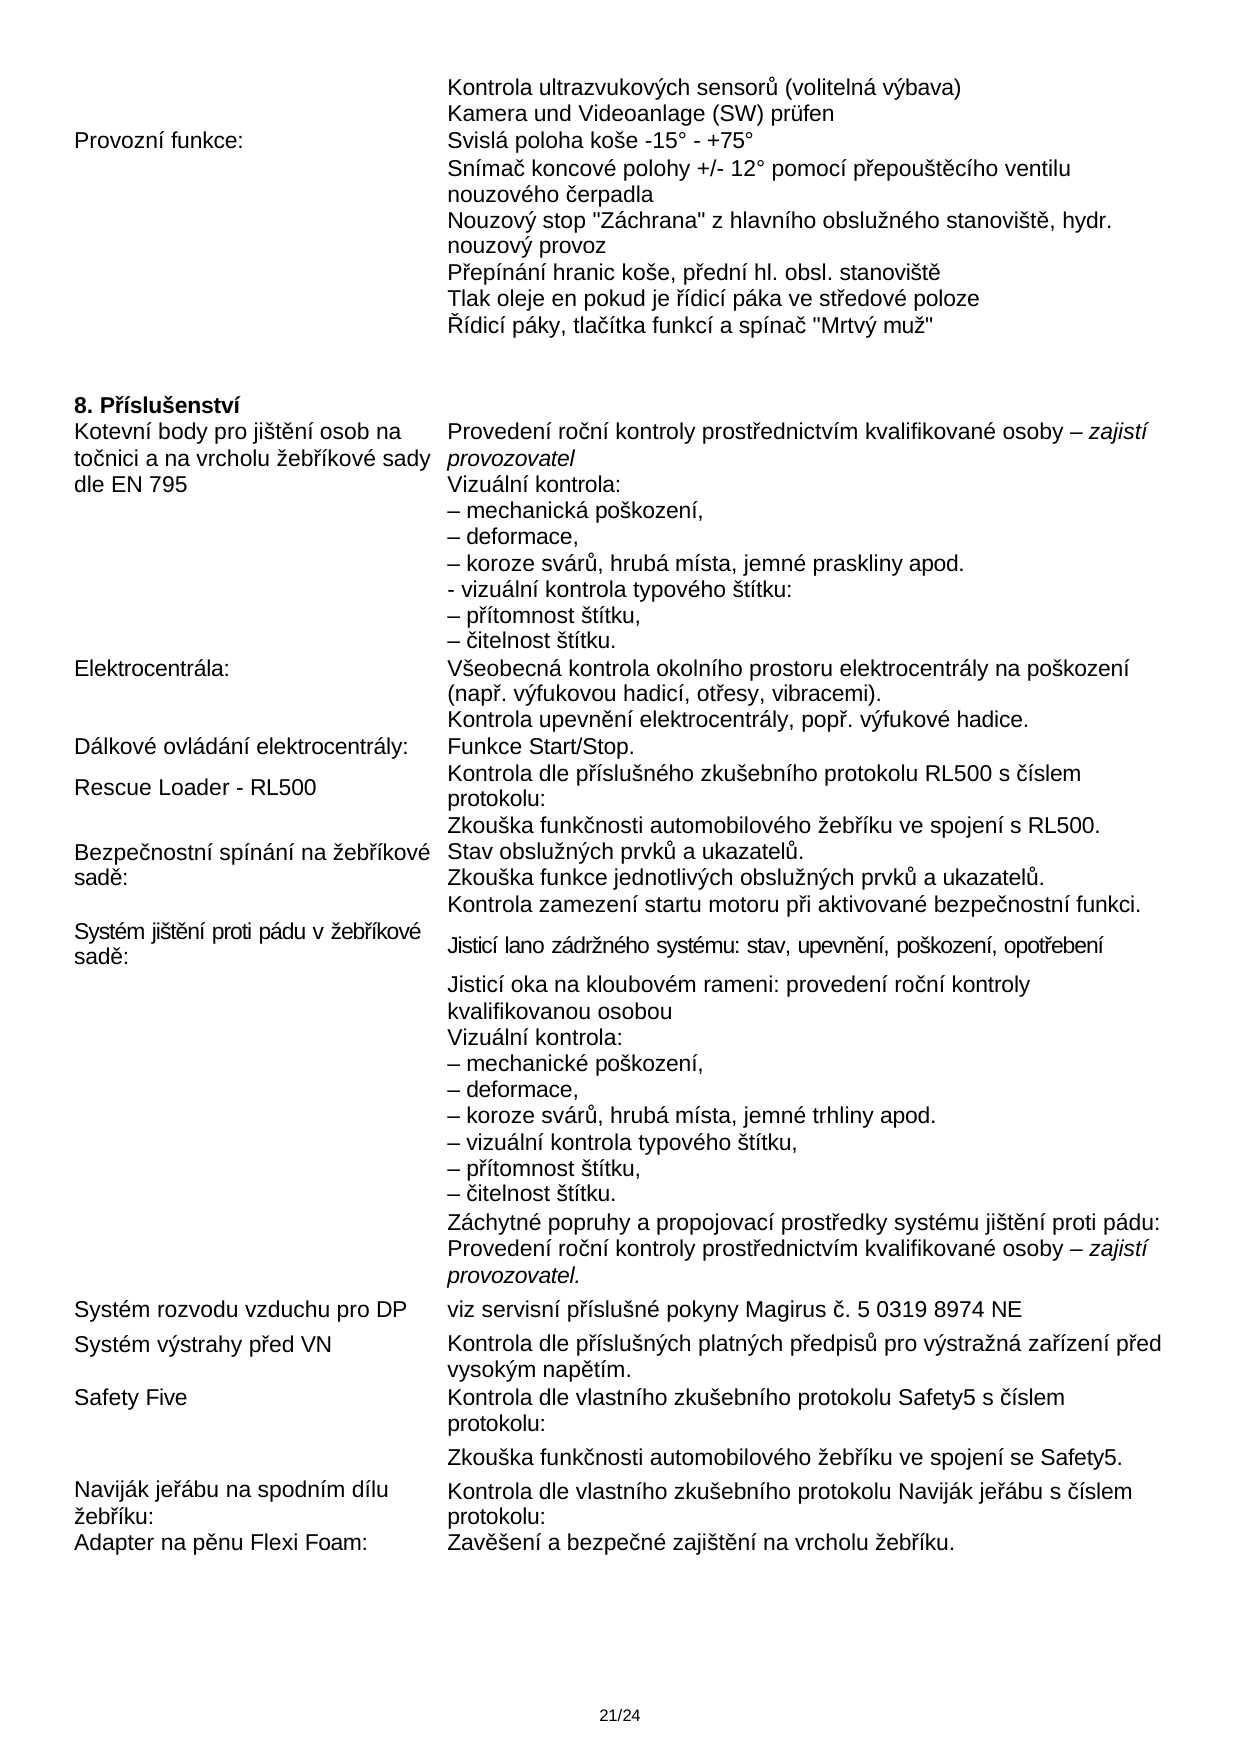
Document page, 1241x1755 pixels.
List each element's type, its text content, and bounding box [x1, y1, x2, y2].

table_cell [69, 1209, 440, 1292]
table_cell Provedení roční kontroly prostřednictvím kvalifikované osoby – zajistí provozovatel Vizuální kontrola: mechanická poškození, deformace, koroze svárů, hrubá místa, jemné praskliny apod. - vizuální kontrola typového štítku: přítomnost štítku, čitelnost štítku. [440, 366, 1167, 656]
table_cell [69, 709, 440, 735]
table_cell Tlak oleje en pokud je řídicí páka ve středové poloze [440, 287, 1167, 313]
table_cell Kontrola upevnění elektrocentrály, popř. výfukové hadice. [440, 709, 1167, 735]
table_cell Safety Five [69, 1384, 440, 1441]
table_cell Rescue Loader - RL500 [69, 761, 440, 814]
table_cell Bezpečnostní spínání na žebříkové sadě: [69, 840, 440, 893]
table_cell [69, 103, 440, 129]
table_cell Jisticí lano zádržného systému: stav, upevnění, poškození, opotřebení [440, 919, 1167, 972]
table_cell [69, 1441, 440, 1475]
table_cell Adapter na pěnu Flexi Foam: [69, 1531, 440, 1557]
table_cell Všeobecná kontrola okolního prostoru elektrocentrály na poškození (např. výfukovou hadicí, otřesy, vibracemi). [440, 656, 1167, 708]
table_cell Kontrola dle příslušného zkušebního protokolu RL500 s číslem protokolu: [440, 761, 1167, 814]
table_cell [69, 814, 440, 840]
table_header Kontrola ultrazvukových sensorů (volitelná výbava) [440, 76, 1167, 102]
table_cell Naviják jeřábu na spodním dílu žebříku: [69, 1475, 440, 1531]
table_cell Systém rozvodu vzduchu pro DP [69, 1292, 440, 1327]
table_cell Zkouška funkčnosti automobilového žebříku ve spojení s RL500. [440, 814, 1167, 840]
table_cell Zavěšení a bezpečné zajištění na vrcholu žebříku. [440, 1531, 1167, 1557]
table_cell Záchytné popruhy a propojovací prostředky systému jištění proti pádu: Provedení roční kontroly prostřednictvím kvalifikované osoby – zajistí provozovatel. [440, 1209, 1167, 1292]
table_cell Jisticí oka na kloubovém rameni: provedení roční kontroly kvalifikovanou osobou Vizuální kontrola: mechanické poškození, deformace, koroze svárů, hrubá místa, jemné trhliny apod. vizuální kontrola typového štítku, přítomnost štítku, čitelnost štítku. [440, 972, 1167, 1209]
table_cell Dálkové ovládání elektrocentrály: [69, 735, 440, 761]
table_cell Kontrola dle vlastního zkušebního protokolu Safety5 s číslem protokolu: [440, 1384, 1167, 1441]
table_cell [69, 261, 440, 287]
table_cell Kontrola dle příslušných platných předpisů pro výstražná zařízení před vysokým napětím. [440, 1327, 1167, 1384]
table_cell viz servisní příslušné pokyny Magirus č. 5 0319 8974 NE [440, 1292, 1167, 1327]
table_cell Provozní funkce: [69, 129, 440, 155]
table_cell Stav obslužných prvků a ukazatelů. [440, 840, 1167, 866]
table_cell Kamera und Videoanlage (SW) prüfen [440, 103, 1167, 129]
table_cell [69, 313, 440, 366]
table_cell [69, 155, 440, 208]
table_cell Kontrola zamezení startu motoru při aktivované bezpečnostní funkci. [440, 893, 1167, 919]
table_cell Snímač koncové polohy +/- 12° pomocí přepouštěcího ventilu nouzového čerpadla [440, 155, 1167, 208]
table_cell 8. Příslušenství Kotevní body pro jištění osob na točnici a na vrcholu žebříkové sady dle EN 795 [69, 366, 440, 656]
table_header [69, 76, 440, 102]
table_cell [69, 893, 440, 919]
table_cell Zkouška funkce jednotlivých obslužných prvků a ukazatelů. [440, 866, 1167, 893]
table_cell [69, 972, 440, 1209]
table_cell Nouzový stop "Záchrana" z hlavního obslužného stanoviště, hydr. nouzový provoz [440, 208, 1167, 261]
table_cell Svislá poloha koše -15° - +75° [440, 129, 1167, 155]
table_cell Zkouška funkčnosti automobilového žebříku ve spojení se Safety5. [440, 1441, 1167, 1475]
table_cell Kontrola dle vlastního zkušebního protokolu Naviják jeřábu s číslem protokolu: [440, 1475, 1167, 1531]
table_cell [69, 287, 440, 313]
table_cell Elektrocentrála: [69, 656, 440, 708]
table_cell Přepínání hranic koše, přední hl. obsl. stanoviště [440, 261, 1167, 287]
table_cell [69, 208, 440, 261]
table_cell Systém jištění proti pádu v žebříkové sadě: [69, 919, 440, 972]
table_cell Systém výstrahy před VN [69, 1327, 440, 1384]
table_cell Řídicí páky, tlačítka funkcí a spínač "Mrtvý muž" [440, 313, 1167, 366]
table_cell Funkce Start/Stop. [440, 735, 1167, 761]
